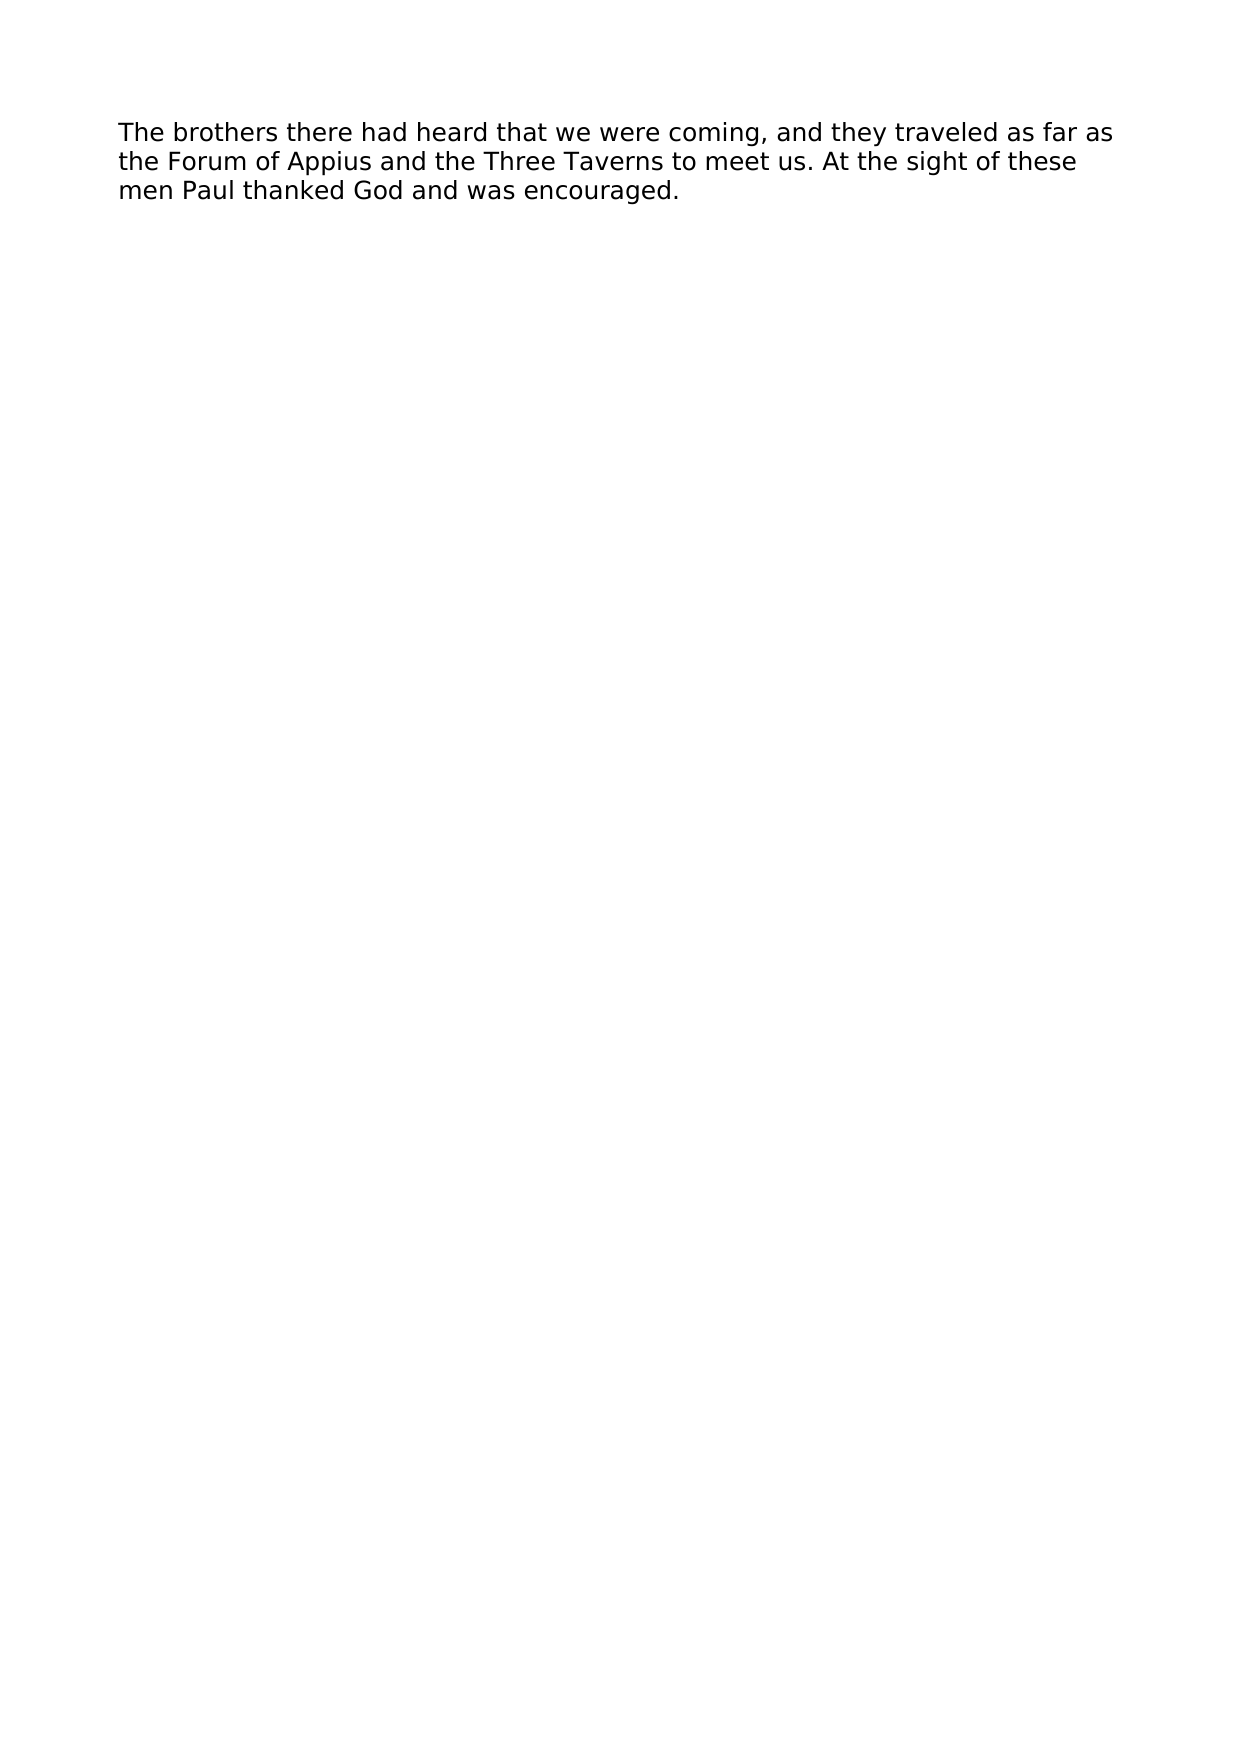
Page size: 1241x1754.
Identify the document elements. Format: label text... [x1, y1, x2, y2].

text The brothers there had heard that we were coming, and they traveled as far as the Forum of Appius and the Three Taverns to meet us. At the sight of these men Paul thanked God and was encouraged. [118, 118, 1122, 206]
